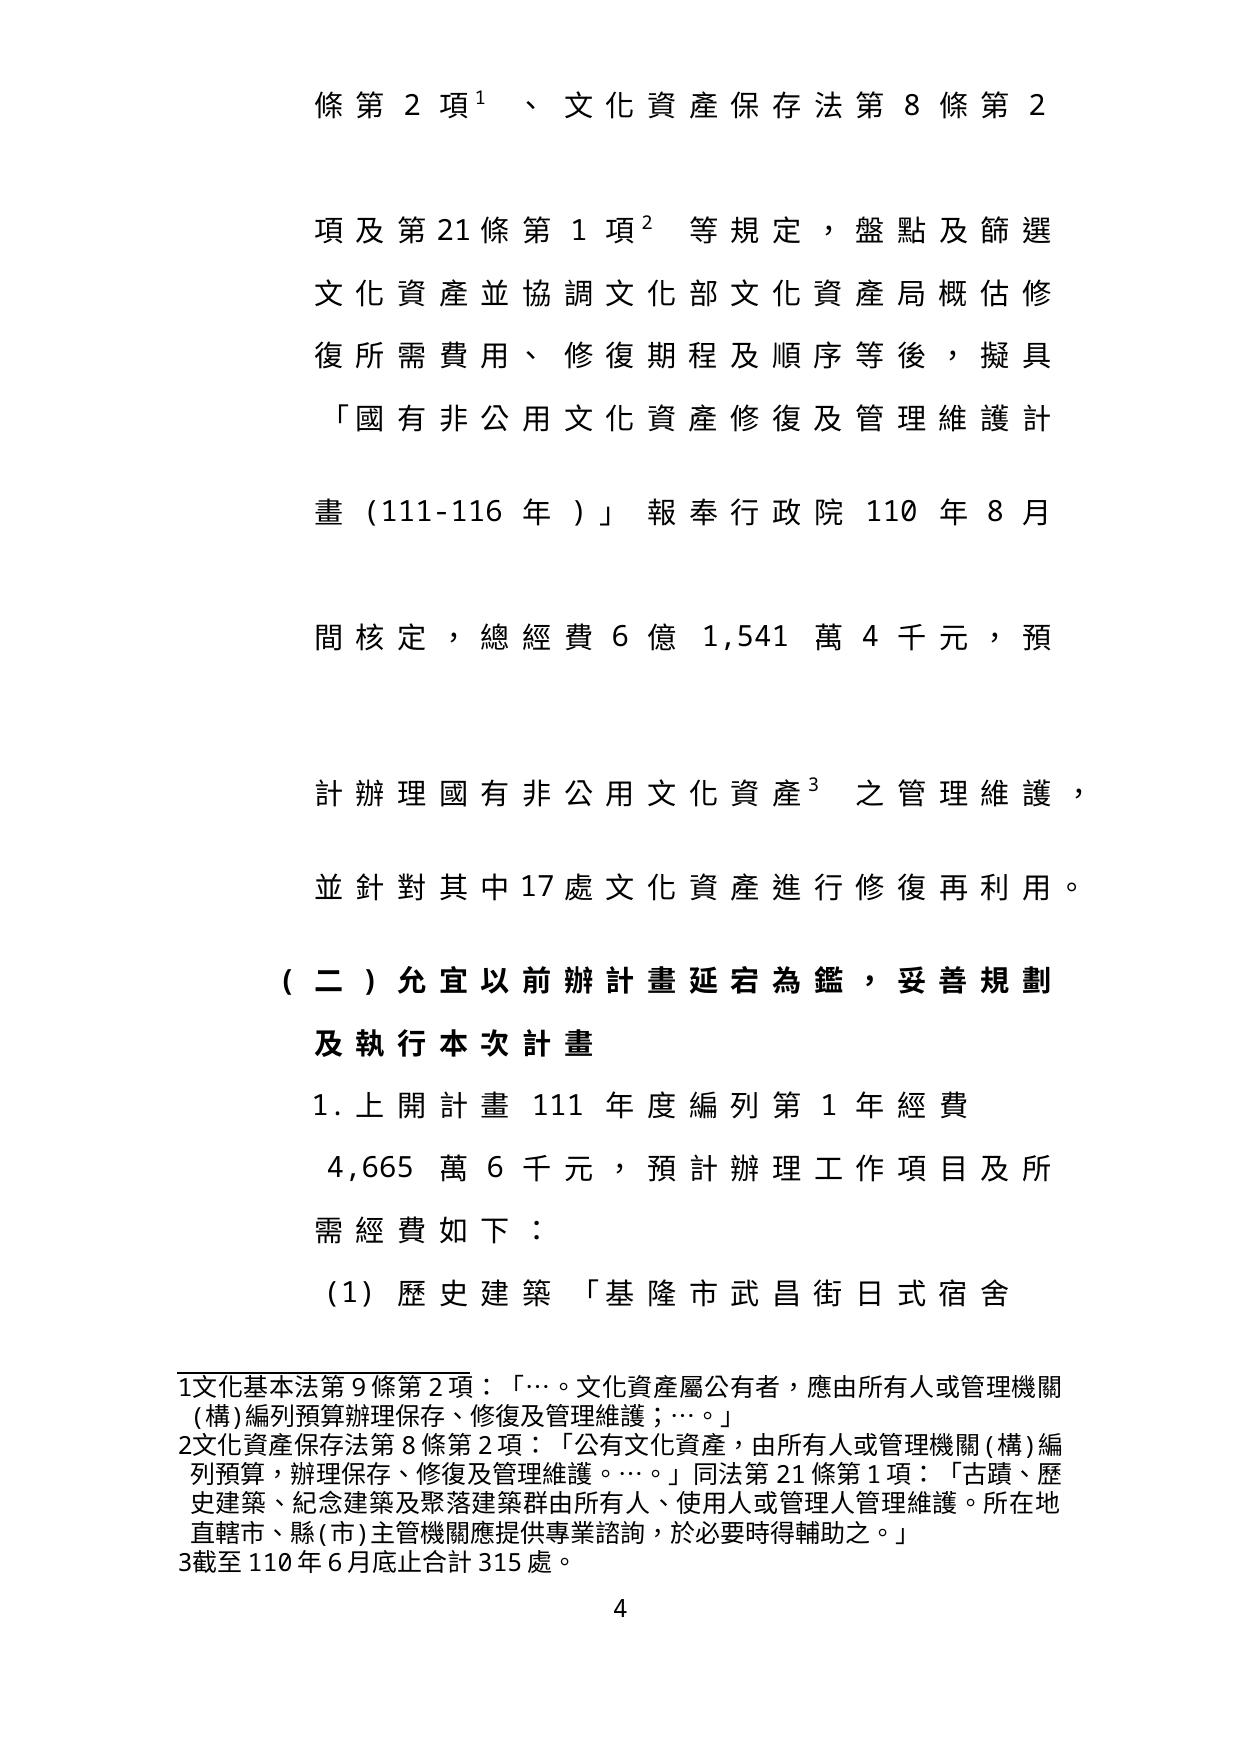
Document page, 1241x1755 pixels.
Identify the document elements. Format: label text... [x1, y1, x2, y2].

text (1)歷史建築「基隆市武昌街日式宿舍 [301, 1250, 1058, 1312]
text (二)允宜以前辦計畫延宕為鑑，妥善規劃及執行本次計畫 [242, 937, 1058, 1062]
text 1.上開計畫111年度編列第1年經費4,665萬6千元，預計辦理工作項目及所需經費如下： [271, 1062, 1058, 1250]
text 為辦理國有非公用文化資產之保存、修復及管理維護，國產署依文化基本法第9條第2項、文化資產保存法第8條第2項及第21條第1項等規定，盤點及篩選文化資產並協調文化部文化資產局概估修復所需費用、修復期程及順序等後，擬具「國有非公用文化資產修復及管理維護計畫(111-116年)」報奉行政院110年8月間核定，總經費6億1,541萬4千元，預計辦理國有非公用文化資產之管理維護，並針對其中17處文化資產進行修復再利用。 [271, 0, 1058, 937]
text 文化資產保存法第8條第2項：「公有文化資產，由所有人或管理機關(構)編列預算，辦理保存、修復及管理維護。…。」同法第21條第1項：「古蹟、歷史建築、紀念建築及聚落建築群由所有人、使用人或管理人管理維護。所在地直轄市、縣(市)主管機關應提供專業諮詢，於必要時得輔助之。」 [177, 1431, 1063, 1548]
text 截至110年6月底止合計315處。 [177, 1548, 1063, 1577]
text 文化基本法第9條第2項：「…。文化資產屬公有者，應由所有人或管理機關(構)編列預算辦理保存、修復及管理維護；…。」 [177, 1373, 1063, 1431]
